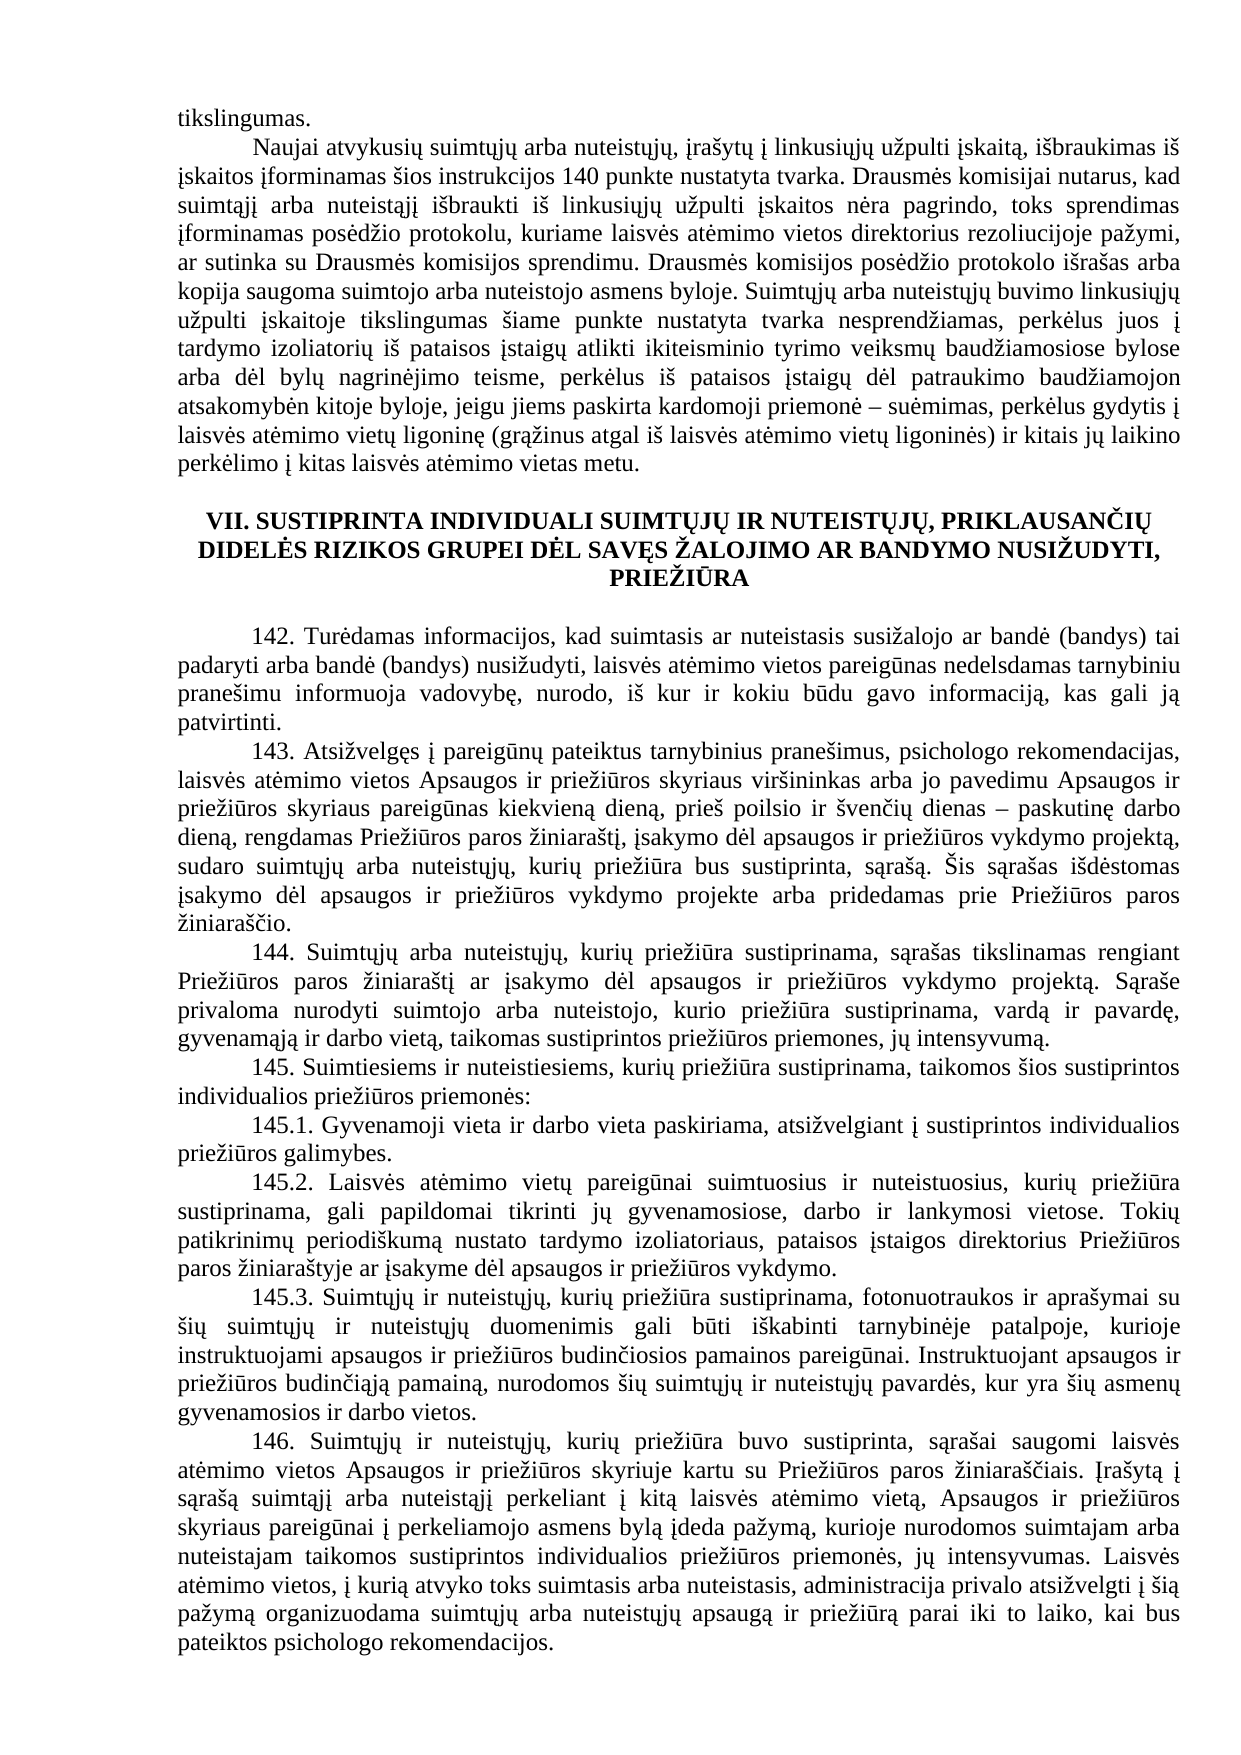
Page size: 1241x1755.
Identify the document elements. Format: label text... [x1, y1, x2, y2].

text VII. SUSTIPRINTA INDIVIDUALI SUIMTŲJŲ IR NUTEISTŲJŲ, PRIKLAUSANČIŲ DIDELĖS RIZIKOS GRUPEI DĖL SAVĘS ŽALOJIMO AR BANDYMO NUSIŽUDYTI, PRIEŽIŪRA [177, 506, 1181, 592]
text Naujai atvykusių suimtųjų arba nuteistųjų, įrašytų į linkusiųjų užpulti įskaitą, išbraukimas iš įskaitos įforminamas šios instrukcijos 140 punkte nustatyta tvarka. Drausmės komisijai nutarus, kad suimtąjį arba nuteistąjį išbraukti iš linkusiųjų užpulti įskaitos nėra pagrindo, toks sprendimas įforminamas posėdžio protokolu, kuriame laisvės atėmimo vietos direktorius rezoliucijoje pažymi, ar sutinka su Drausmės komisijos sprendimu. Drausmės komisijos posėdžio protokolo išrašas arba kopija saugoma suimtojo arba nuteistojo asmens byloje. Suimtųjų arba nuteistųjų buvimo linkusiųjų užpulti įskaitoje tikslingumas šiame punkte nustatyta tvarka nesprendžiamas, perkėlus juos į tardymo izoliatorių iš pataisos įstaigų atlikti ikiteisminio tyrimo veiksmų baudžiamosiose bylose arba dėl bylų nagrinėjimo teisme, perkėlus iš pataisos įstaigų dėl patraukimo baudžiamojon atsakomybėn kitoje byloje, jeigu jiems paskirta kardomoji priemonė – suėmimas, perkėlus gydytis į laisvės atėmimo vietų ligoninę (grąžinus atgal iš laisvės atėmimo vietų ligoninės) ir kitais jų laikino perkėlimo į kitas laisvės atėmimo vietas metu. [177, 132, 1181, 477]
text tikslingumas. [177, 103, 1181, 132]
text 145.1. Gyvenamoji vieta ir darbo vieta paskiriama, atsižvelgiant į sustiprintos individualios priežiūros galimybes. [177, 1110, 1181, 1167]
text 145.2. Laisvės atėmimo vietų pareigūnai suimtuosius ir nuteistuosius, kurių priežiūra sustiprinama, gali papildomai tikrinti jų gyvenamosiose, darbo ir lankymosi vietose. Tokių patikrinimų periodiškumą nustato tardymo izoliatoriaus, pataisos įstaigos direktorius Priežiūros paros žiniaraštyje ar įsakyme dėl apsaugos ir priežiūros vykdymo. [177, 1167, 1181, 1282]
text 143. Atsižvelgęs į pareigūnų pateiktus tarnybinius pranešimus, psichologo rekomendacijas, laisvės atėmimo vietos Apsaugos ir priežiūros skyriaus viršininkas arba jo pavedimu Apsaugos ir priežiūros skyriaus pareigūnas kiekvieną dieną, prieš poilsio ir švenčių dienas – paskutinę darbo dieną, rengdamas Priežiūros paros žiniaraštį, įsakymo dėl apsaugos ir priežiūros vykdymo projektą, sudaro suimtųjų arba nuteistųjų, kurių priežiūra bus sustiprinta, sąrašą. Šis sąrašas išdėstomas įsakymo dėl apsaugos ir priežiūros vykdymo projekte arba pridedamas prie Priežiūros paros žiniaraščio. [177, 736, 1181, 937]
text 146. Suimtųjų ir nuteistųjų, kurių priežiūra buvo sustiprinta, sąrašai saugomi laisvės atėmimo vietos Apsaugos ir priežiūros skyriuje kartu su Priežiūros paros žiniaraščiais. Įrašytą į sąrašą suimtąjį arba nuteistąjį perkeliant į kitą laisvės atėmimo vietą, Apsaugos ir priežiūros skyriaus pareigūnai į perkeliamojo asmens bylą įdeda pažymą, kurioje nurodomos suimtajam arba nuteistajam taikomos sustiprintos individualios priežiūros priemonės, jų intensyvumas. Laisvės atėmimo vietos, į kurią atvyko toks suimtasis arba nuteistasis, administracija privalo atsižvelgti į šią pažymą organizuodama suimtųjų arba nuteistųjų apsaugą ir priežiūrą parai iki to laiko, kai bus pateiktos psichologo rekomendacijos. [177, 1426, 1181, 1656]
text 144. Suimtųjų arba nuteistųjų, kurių priežiūra sustiprinama, sąrašas tikslinamas rengiant Priežiūros paros žiniaraštį ar įsakymo dėl apsaugos ir priežiūros vykdymo projektą. Sąraše privaloma nurodyti suimtojo arba nuteistojo, kurio priežiūra sustiprinama, vardą ir pavardę, gyvenamąją ir darbo vietą, taikomas sustiprintos priežiūros priemones, jų intensyvumą. [177, 937, 1181, 1052]
text 145.3. Suimtųjų ir nuteistųjų, kurių priežiūra sustiprinama, fotonuotraukos ir aprašymai su šių suimtųjų ir nuteistųjų duomenimis gali būti iškabinti tarnybinėje patalpoje, kurioje instruktuojami apsaugos ir priežiūros budinčiosios pamainos pareigūnai. Instruktuojant apsaugos ir priežiūros budinčiąją pamainą, nurodomos šių suimtųjų ir nuteistųjų pavardės, kur yra šių asmenų gyvenamosios ir darbo vietos. [177, 1282, 1181, 1426]
text 145. Suimtiesiems ir nuteistiesiems, kurių priežiūra sustiprinama, taikomos šios sustiprintos individualios priežiūros priemonės: [177, 1052, 1181, 1110]
text 142. Turėdamas informacijos, kad suimtasis ar nuteistasis susižalojo ar bandė (bandys) tai padaryti arba bandė (bandys) nusižudyti, laisvės atėmimo vietos pareigūnas nedelsdamas tarnybiniu pranešimu informuoja vadovybę, nurodo, iš kur ir kokiu būdu gavo informaciją, kas gali ją patvirtinti. [177, 621, 1181, 736]
